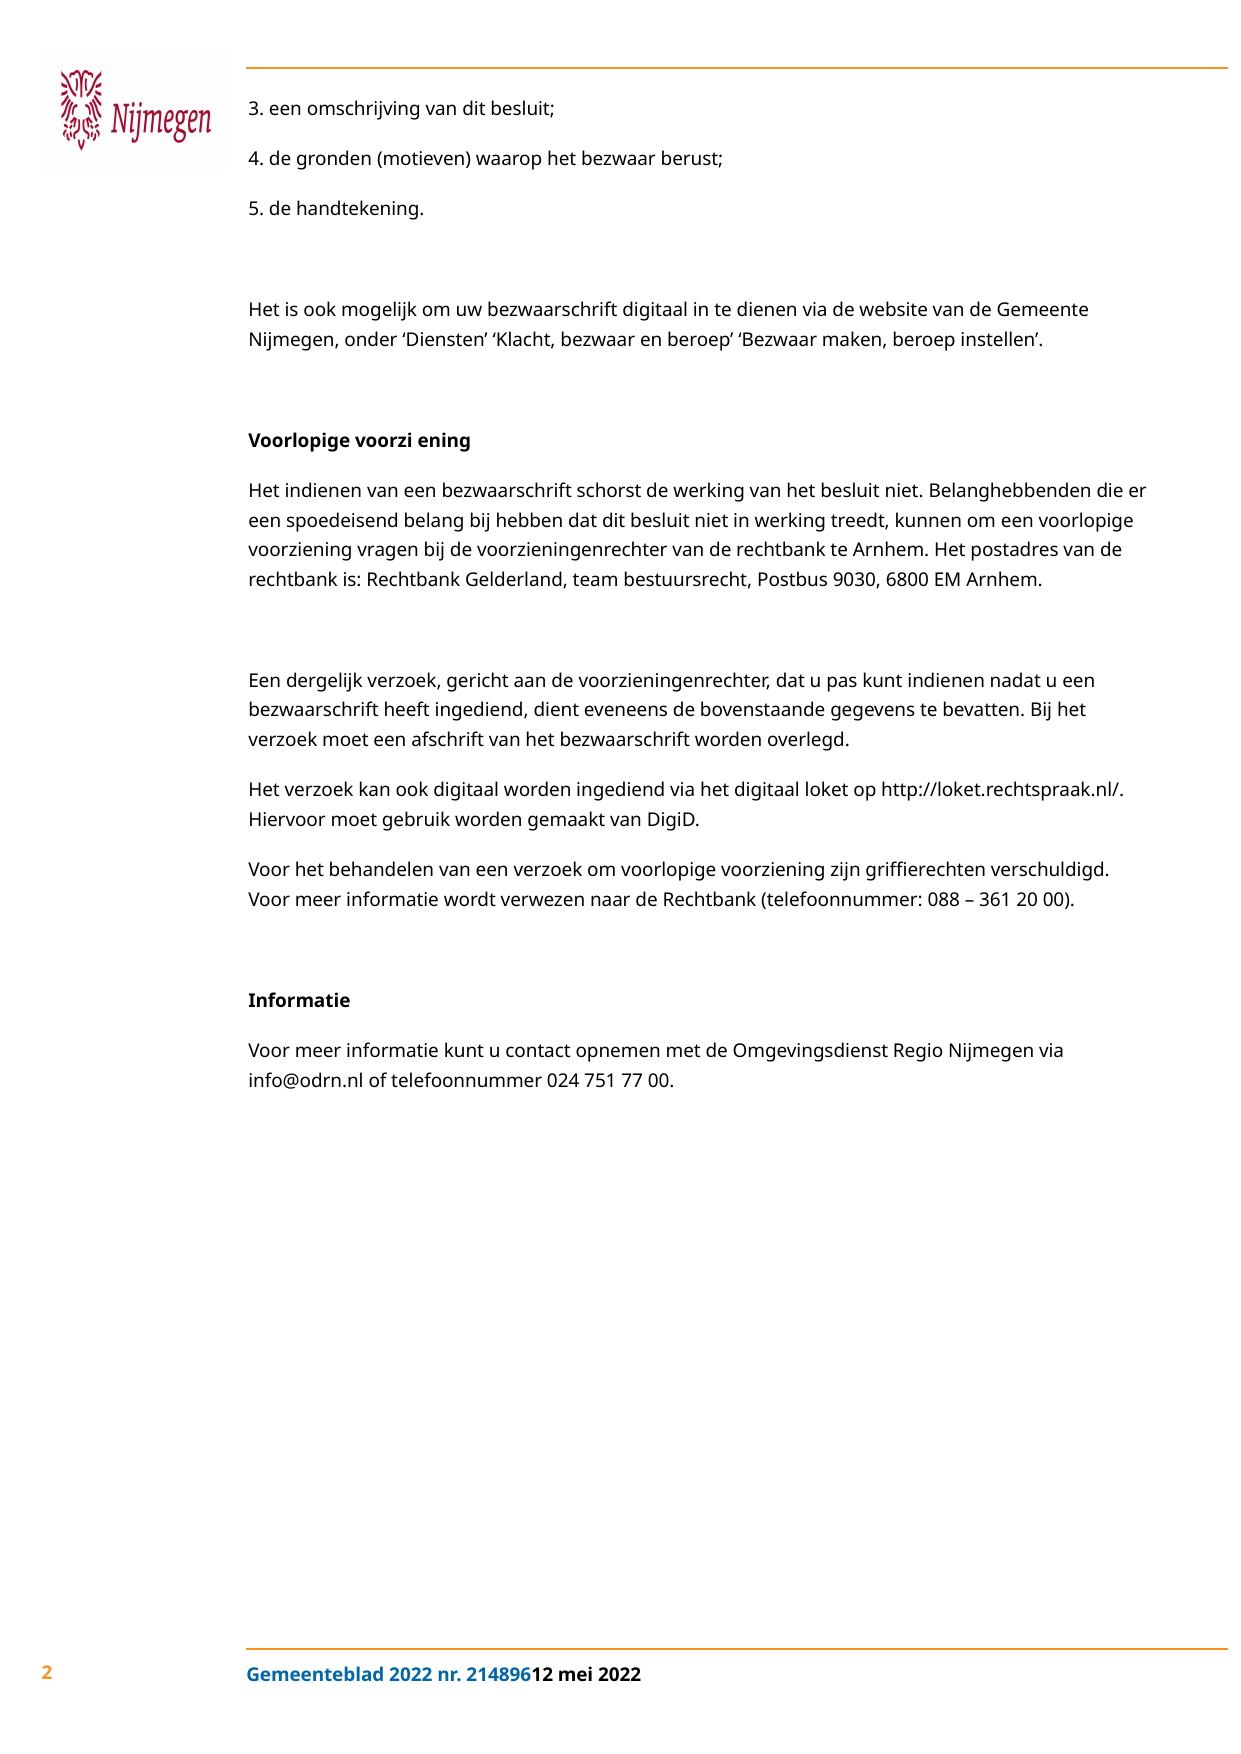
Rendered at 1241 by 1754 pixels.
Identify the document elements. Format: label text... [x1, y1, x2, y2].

text Het indienen van een bezwaarschrift schorst de werking van het besluit niet. Belanghebbenden die er een spoedeisend belang bij hebben dat dit besluit niet in werking treedt, kunnen om een voorlopige voorziening vragen bij de voorzieningenrechter van de rechtbank te Arnhem. Het postadres van de rechtbank is: Rechtbank Gelderland, team bestuursrecht, Postbus 9030, 6800 EM Arnhem. [248, 477, 1152, 592]
text Het is ook mogelijk om uw bezwaarschrift digitaal in te dienen via de website van de Gemeente Nijmegen, onder ‘Diensten’ ‘Klacht, bezwaar en beroep’ ‘Bezwaar maken, beroep instellen’. [248, 296, 1152, 352]
picture [41, 47, 231, 172]
text Informatie [248, 987, 1152, 1013]
text Voor het behandelen van een verzoek om voorlopige voorziening zijn griffierechten verschuldigd. Voor meer informatie wordt verwezen naar de Rechtbank (telefoonnummer: 088 – 361 20 00). [248, 856, 1152, 912]
text Voor meer informatie kunt u contact opnemen met de Omgevingsdienst Regio Nijmegen via info@odrn.nl of telefoonnummer 024 751 77 00. [248, 1037, 1152, 1093]
text 3. een omschrijving van dit besluit; [248, 95, 1152, 121]
text 5. de handtekening. [248, 196, 1152, 221]
text Voorlopige voorzi ening [248, 427, 1152, 453]
text 4. de gronden (motieven) waarop het bezwaar berust; [248, 145, 1152, 171]
text Het verzoek kan ook digitaal worden ingediend via het digitaal loket op http://loket.rechtspraak.nl/. Hiervoor moet gebruik worden gemaakt van DigiD. [248, 776, 1152, 832]
text Een dergelijk verzoek, gericht aan de voorzieningenrechter, dat u pas kunt indienen nadat u een bezwaarschrift heeft ingediend, dient eveneens de bovenstaande gegevens te bevatten. Bij het verzoek moet een afschrift van het bezwaarschrift worden overlegd. [248, 667, 1152, 752]
